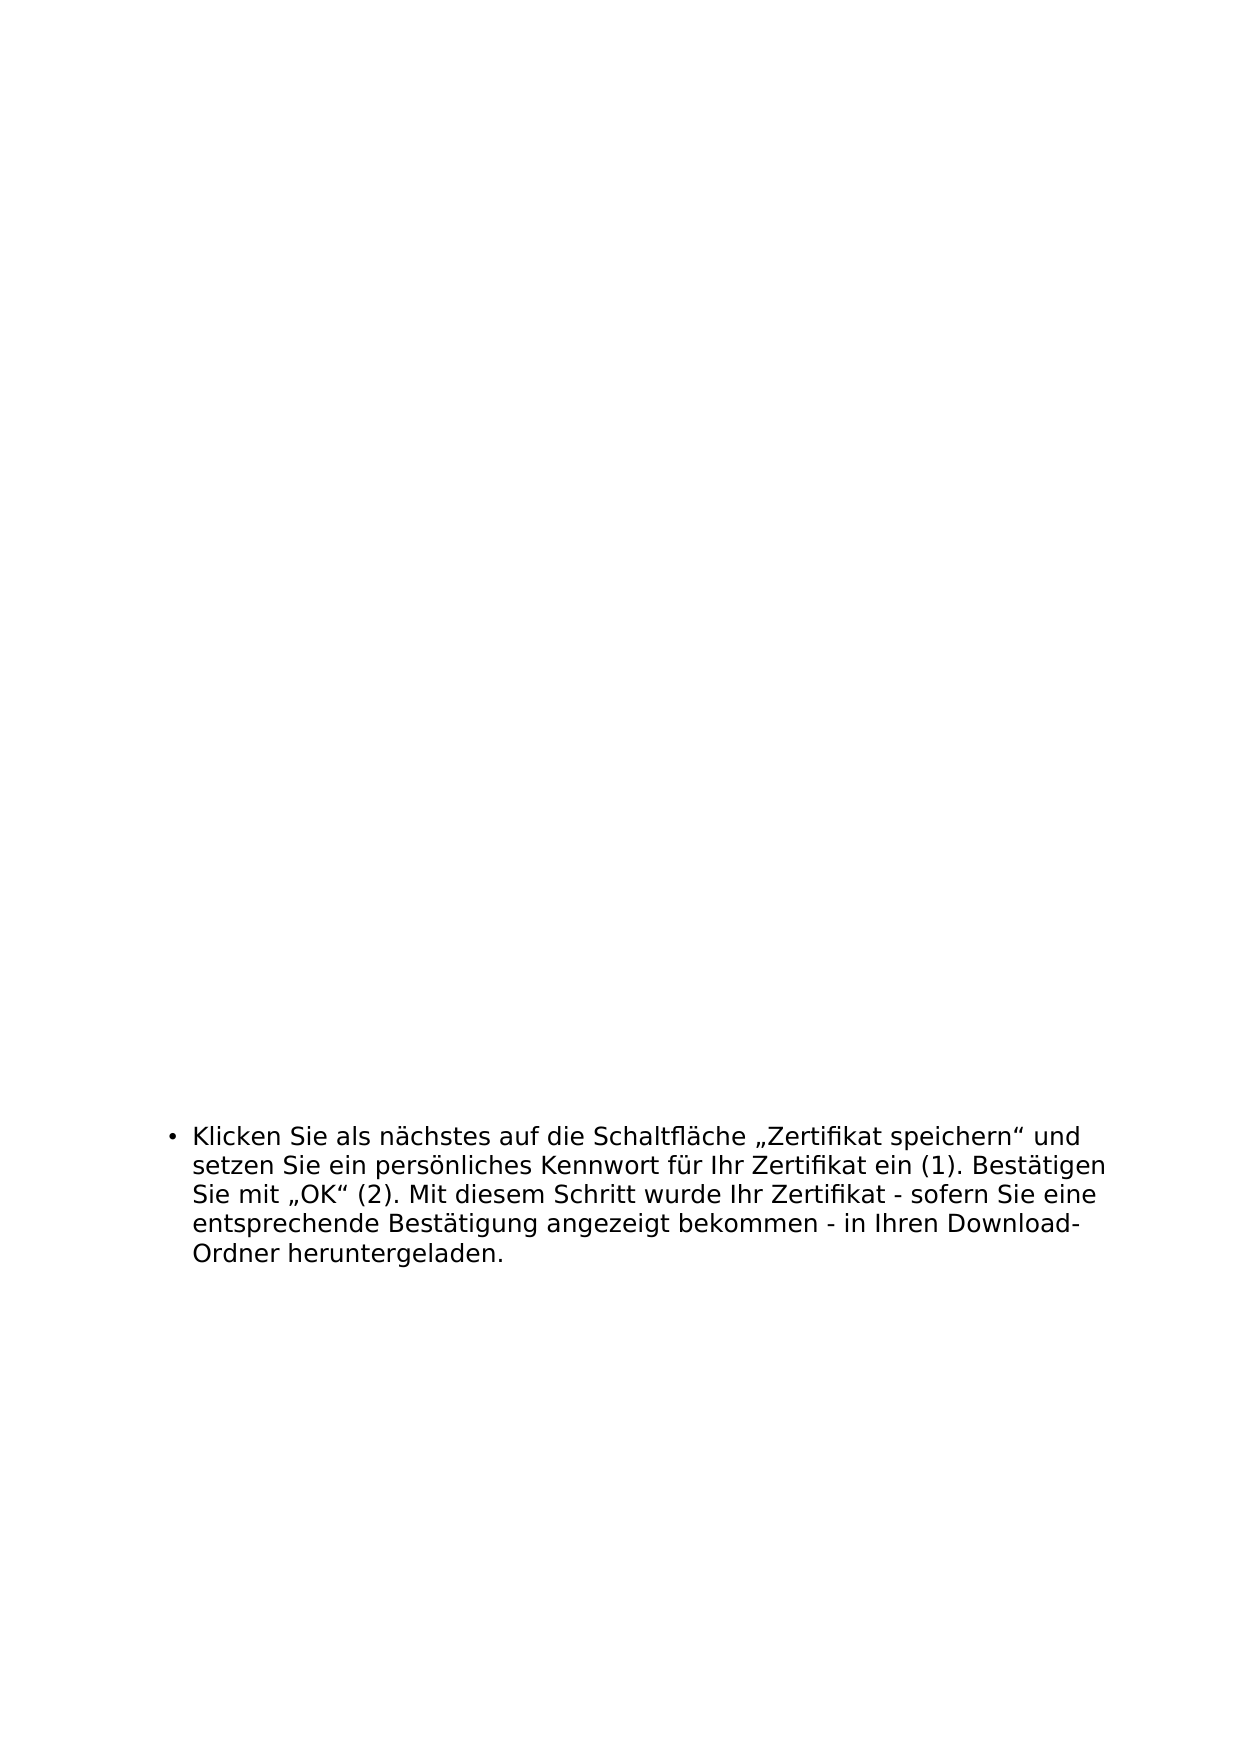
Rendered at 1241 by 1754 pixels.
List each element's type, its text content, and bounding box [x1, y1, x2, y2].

list Klicken Sie als nächstes auf die Schaltfläche „Zertifikat speichern“ und setzen Sie ein persönliches Kennwort für Ihr Zertifikat ein (1). Bestätigen Sie mit „OK“ (2). Mit diesem Schritt wurde Ihr Zertifikat - sofern Sie eine entsprechende Bestätigung angezeigt bekommen - in Ihren Download-Ordner heruntergeladen. [177, 1015, 1122, 1268]
